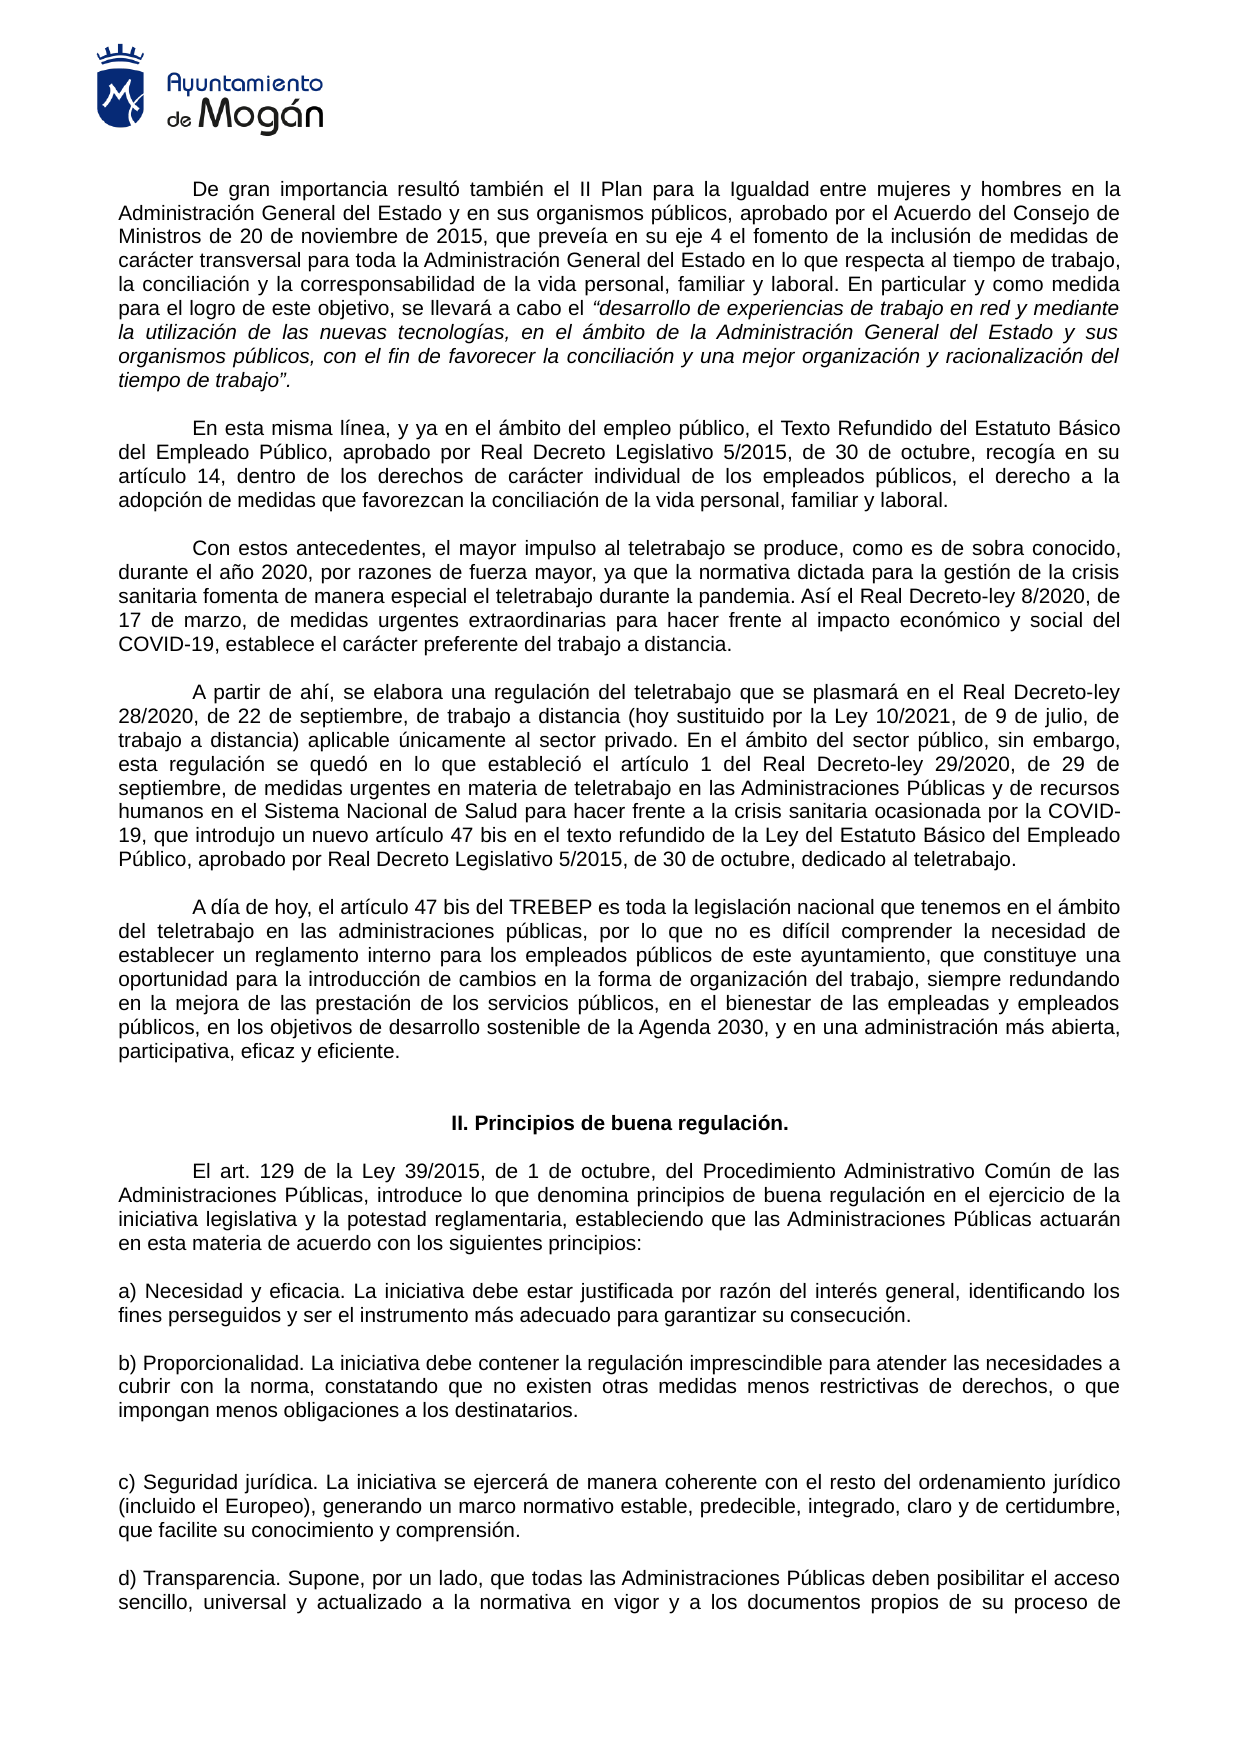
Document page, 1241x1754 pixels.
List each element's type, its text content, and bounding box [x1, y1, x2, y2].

text Con estos antecedentes, el mayor impulso al teletrabajo se produce, como es de sobra conocido, durante el año 2020, por razones de fuerza mayor, ya que la normativa dictada para la gestión de la crisis sanitaria fomenta de manera especial el teletrabajo durante la pandemia. Así el Real Decreto-ley 8/2020, de 17 de marzo, de medidas urgentes extraordinarias para hacer frente al impacto económico y social del COVID-19, establece el carácter preferente del trabajo a distancia. [118, 536, 1122, 656]
text a) Necesidad y eficacia. La iniciativa debe estar justificada por razón del interés general, identificando los fines perseguidos y ser el instrumento más adecuado para garantizar su consecución. [118, 1278, 1122, 1326]
text A día de hoy, el artículo 47 bis del TREBEP es toda la legislación nacional que tenemos en el ámbito del teletrabajo en las administraciones públicas, por lo que no es difícil comprender la necesidad de establecer un reglamento interno para los empleados públicos de este ayuntamiento, que constituye una oportunidad para la introducción de cambios en la forma de organización del trabajo, siempre redundando en la mejora de las prestación de los servicios públicos, en el bienestar de las empleadas y empleados públicos, en los objetivos de desarrollo sostenible de la Agenda 2030, y en una administración más abierta, participativa, eficaz y eficiente. [118, 895, 1122, 1063]
text De gran importancia resultó también el II Plan para la Igualdad entre mujeres y hombres en la Administración General del Estado y en sus organismos públicos, aprobado por el Acuerdo del Consejo de Ministros de 20 de noviembre de 2015, que preveía en su eje 4 el fomento de la inclusión de medidas de carácter transversal para toda la Administración General del Estado en lo que respecta al tiempo de trabajo, la conciliación y la corresponsabilidad de la vida personal, familiar y laboral. En particular y como medida para el logro de este objetivo, se llevará a cabo el “desarrollo de experiencias de trabajo en red y mediante la utilización de las nuevas tecnologías, en el ámbito de la Administración General del Estado y sus organismos públicos, con el fin de favorecer la conciliación y una mejor organización y racionalización del tiempo de trabajo”. [118, 176, 1122, 392]
picture [82, 22, 340, 154]
text c) Seguridad jurídica. La iniciativa se ejercerá de manera coherente con el resto del ordenamiento jurídico (incluido el Europeo), generando un marco normativo estable, predecible, integrado, claro y de certidumbre, que facilite su conocimiento y comprensión. [118, 1470, 1122, 1542]
text En esta misma línea, y ya en el ámbito del empleo público, el Texto Refundido del Estatuto Básico del Empleado Público, aprobado por Real Decreto Legislativo 5/2015, de 30 de octubre, recogía en su artículo 14, dentro de los derechos de carácter individual de los empleados públicos, el derecho a la adopción de medidas que favorezcan la conciliación de la vida personal, familiar y laboral. [118, 416, 1122, 512]
text d) Transparencia. Supone, por un lado, que todas las Administraciones Públicas deben posibilitar el acceso sencillo, universal y actualizado a la normativa en vigor y a los documentos propios de su proceso de [118, 1566, 1122, 1614]
text El art. 129 de la Ley 39/2015, de 1 de octubre, del Procedimiento Administrativo Común de las Administraciones Públicas, introduce lo que denomina principios de buena regulación en el ejercicio de la iniciativa legislativa y la potestad reglamentaria, estableciendo que las Administraciones Públicas actuarán en esta materia de acuerdo con los siguientes principios: [118, 1159, 1122, 1254]
text A partir de ahí, se elabora una regulación del teletrabajo que se plasmará en el Real Decreto-ley 28/2020, de 22 de septiembre, de trabajo a distancia (hoy sustituido por la Ley 10/2021, de 9 de julio, de trabajo a distancia) aplicable únicamente al sector privado. En el ámbito del sector público, sin embargo, esta regulación se quedó en lo que estableció el artículo 1 del Real Decreto-ley 29/2020, de 29 de septiembre, de medidas urgentes en materia de teletrabajo en las Administraciones Públicas y de recursos humanos en el Sistema Nacional de Salud para hacer frente a la crisis sanitaria ocasionada por la COVID-19, que introdujo un nuevo artículo 47 bis en el texto refundido de la Ley del Estatuto Básico del Empleado Público, aprobado por Real Decreto Legislativo 5/2015, de 30 de octubre, dedicado al teletrabajo. [118, 679, 1122, 871]
text b) Proporcionalidad. La iniciativa debe contener la regulación imprescindible para atender las necesidades a cubrir con la norma, constatando que no existen otras medidas menos restrictivas de derechos, o que impongan menos obligaciones a los destinatarios. [118, 1350, 1122, 1422]
text II. Principios de buena regulación. [118, 1111, 1122, 1135]
